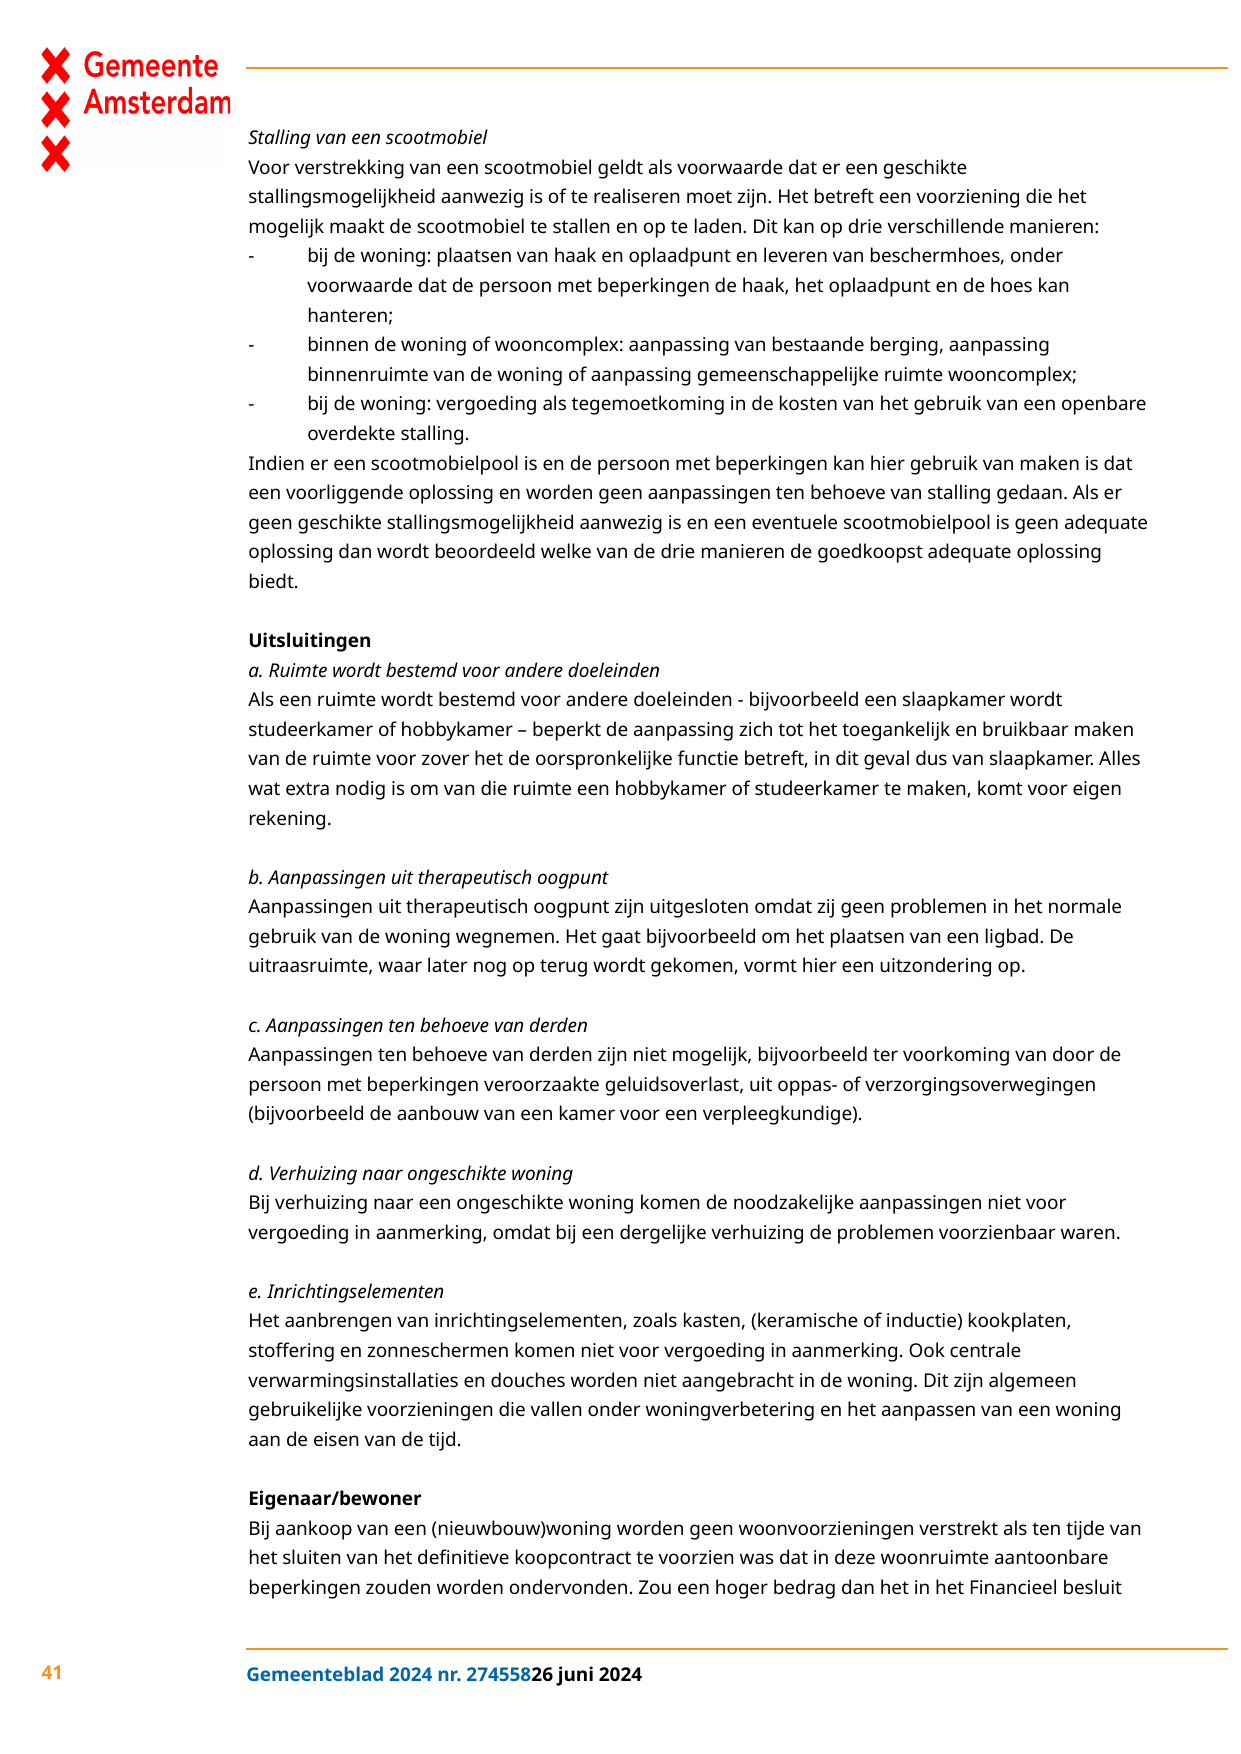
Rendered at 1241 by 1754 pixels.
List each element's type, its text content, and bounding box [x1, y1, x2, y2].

text Bij verhuizing naar een ongeschikte woning komen de noodzakelijke aanpassingen niet voor vergoeding in aanmerking, omdat bij een dergelijke verhuizing de problemen voorzienbaar waren. [248, 1189, 1152, 1245]
text c. Aanpassingen ten behoeve van derden [248, 1012, 1152, 1038]
text e. Inrichtingselementen [248, 1278, 1152, 1304]
text Stalling van een scootmobiel [248, 124, 1152, 150]
text Als een ruimte wordt bestemd voor andere doeleinden - bijvoorbeeld een slaapkamer wordt studeerkamer of hobbykamer – beperkt de aanpassing zich tot het toegankelijk en bruikbaar maken van de ruimte voor zover het de oorspronkelijke functie betreft, in dit geval dus van slaapkamer. Alles wat extra nodig is om van die ruimte een hobbykamer of studeerkamer te maken, komt voor eigen rekening. [248, 686, 1152, 831]
text Aanpassingen uit therapeutisch oogpunt zijn uitgesloten omdat zij geen problemen in het normale gebruik van de woning wegnemen. Het gaat bijvoorbeeld om het plaatsen van een ligbad. De uitraasruimte, waar later nog op terug wordt gekomen, vormt hier een uitzondering op. [248, 893, 1152, 978]
text Bij aankoop van een (nieuwbouw)woning worden geen woonvoorzieningen verstrekt als ten tijde van het sluiten van het definitieve koopcontract te voorzien was dat in deze woonruimte aantoonbare beperkingen zouden worden ondervonden. Zou een hoger bedrag dan het in het Financieel besluit [248, 1515, 1152, 1600]
text d. Verhuizing naar ongeschikte woning [248, 1160, 1152, 1186]
list bij de woning: plaatsen van haak en oplaadpunt en leveren van beschermhoes, onder voorwaarde dat de persoon met beperkingen de haak, het oplaadpunt en de hoes kan hanteren; [248, 243, 1152, 328]
picture [41, 47, 231, 172]
text Voor verstrekking van een scootmobiel geldt als voorwaarde dat er een geschikte stallingsmogelijkheid aanwezig is of te realiseren moet zijn. Het betreft een voorziening die het mogelijk maakt de scootmobiel te stallen en op te laden. Dit kan op drie verschillende manieren: [248, 154, 1152, 239]
text Indien er een scootmobielpool is en de persoon met beperkingen kan hier gebruik van maken is dat een voorliggende oplossing en worden geen aanpassingen ten behoeve van stalling gedaan. Als er geen geschikte stallingsmogelijkheid aanwezig is en een eventuele scootmobielpool is geen adequate oplossing dan wordt beoordeeld welke van de drie manieren de goedkoopst adequate oplossing biedt. [248, 450, 1152, 594]
list bij de woning: vergoeding als tegemoetkoming in de kosten van het gebruik van een openbare overdekte stalling. [248, 391, 1152, 446]
text a. Ruimte wordt bestemd voor andere doeleinden [248, 657, 1152, 683]
text Aanpassingen ten behoeve van derden zijn niet mogelijk, bijvoorbeeld ter voorkoming van door de persoon met beperkingen veroorzaakte geluidsoverlast, uit oppas- of verzorgingsoverwegingen (bijvoorbeeld de aanbouw van een kamer voor een verpleegkundige). [248, 1041, 1152, 1126]
list binnen de woning of wooncomplex: aanpassing van bestaande berging, aanpassing binnenruimte van de woning of aanpassing gemeenschappelijke ruimte wooncomplex; [248, 331, 1152, 387]
text Eigenaar/bewoner [248, 1485, 1152, 1511]
text Het aanbrengen van inrichtingselementen, zoals kasten, (keramische of inductie) kookplaten, stoffering en zonneschermen komen niet voor vergoeding in aanmerking. Ook centrale verwarmingsinstallaties en douches worden niet aangebracht in de woning. Dit zijn algemeen gebruikelijke voorzieningen die vallen onder woningverbetering en het aanpassen van een woning aan de eisen van de tijd. [248, 1308, 1152, 1452]
text b. Aanpassingen uit therapeutisch oogpunt [248, 864, 1152, 890]
text Uitsluitingen [248, 627, 1152, 653]
